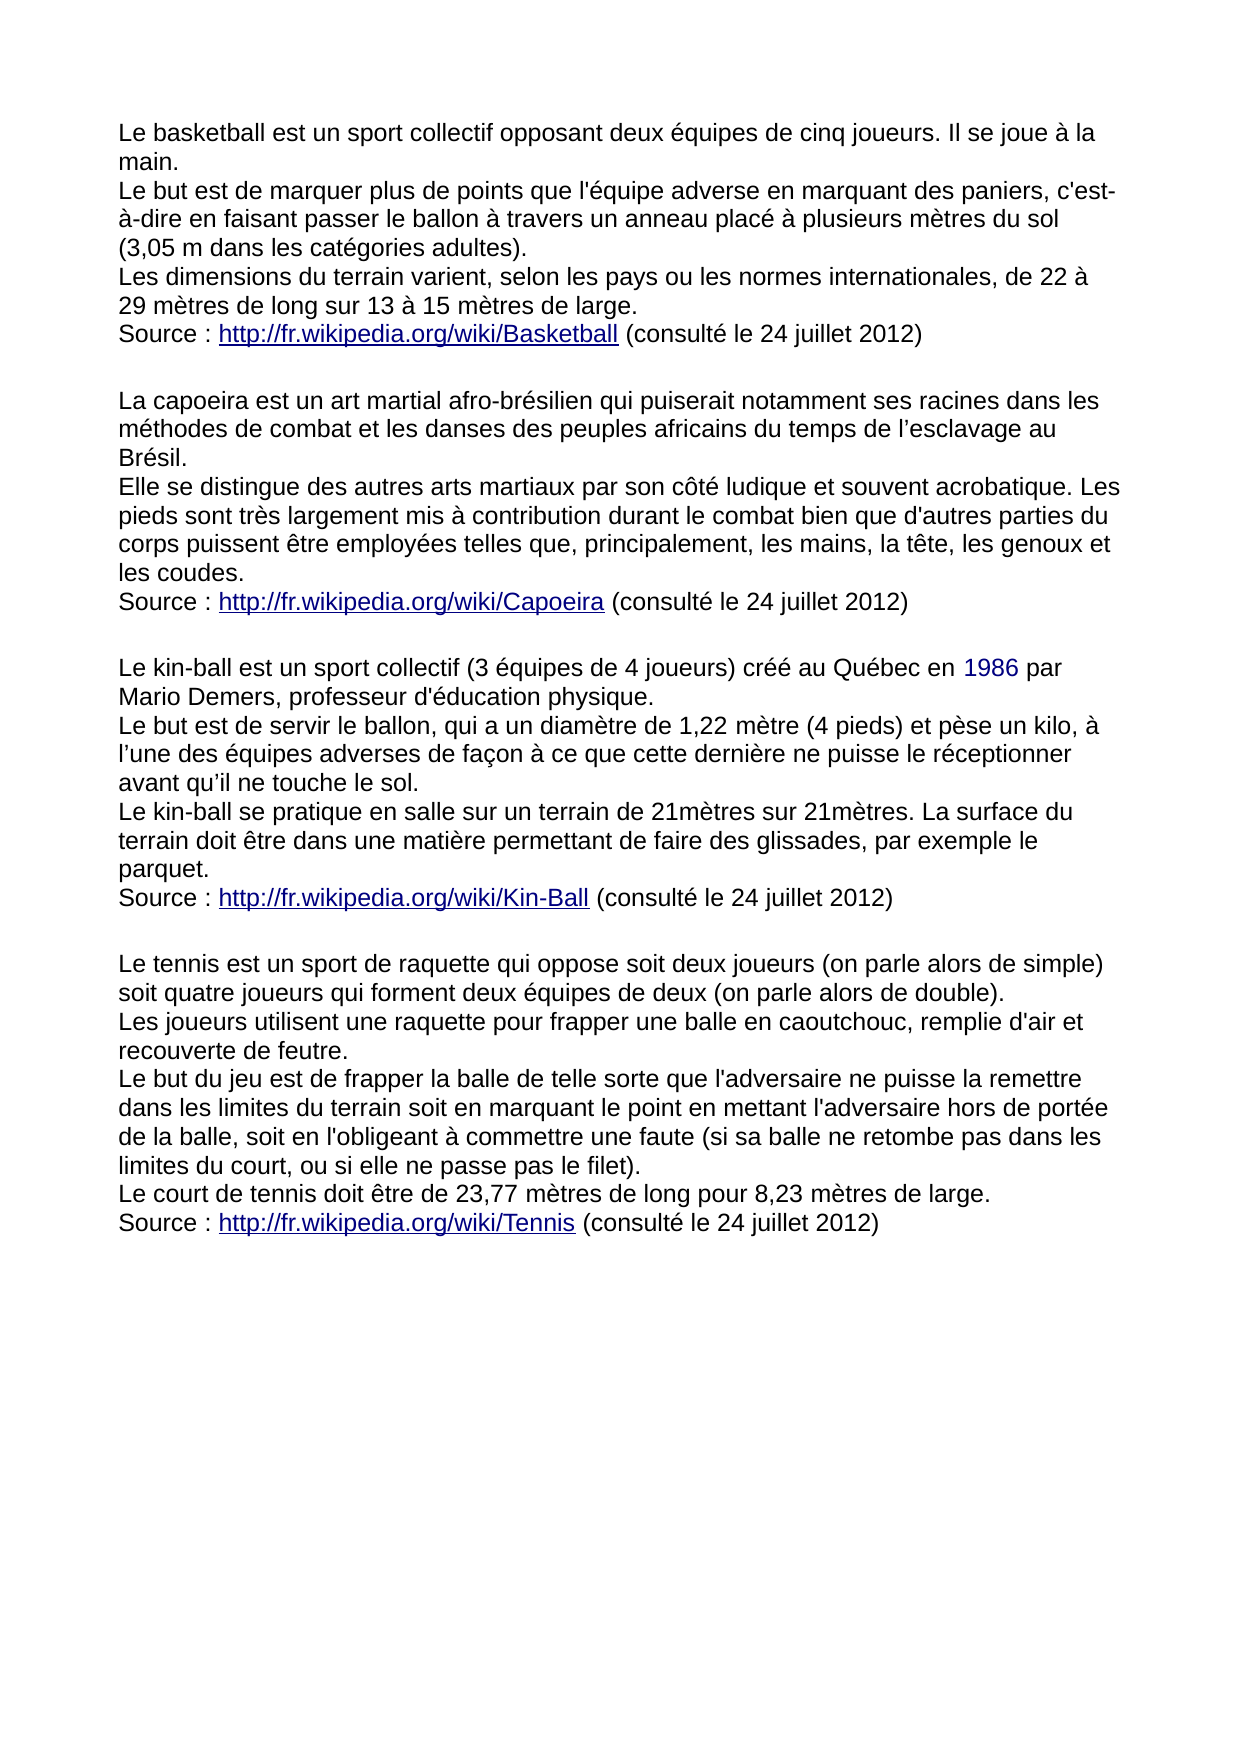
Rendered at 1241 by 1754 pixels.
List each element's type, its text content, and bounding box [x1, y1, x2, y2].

text Le tennis est un sport de raquette qui oppose soit deux joueurs (on parle alors de simple) soit quatre joueurs qui forment deux équipes de deux (on parle alors de double). [118, 949, 1122, 1007]
text Les dimensions du terrain varient, selon les pays ou les normes internationales, de 22 à 29 mètres de long sur 13 à 15 mètres de large. [118, 262, 1122, 319]
text Le but est de marquer plus de points que l'équipe adverse en marquant des paniers, c'est-à-dire en faisant passer le ballon à travers un anneau placé à plusieurs mètres du sol (3,05 m dans les catégories adultes). [118, 176, 1122, 262]
text Le basketball est un sport collectif opposant deux équipes de cinq joueurs. Il se joue à la main. [118, 118, 1122, 176]
text Source : http://fr.wikipedia.org/wiki/Tennis (consulté le 24 juillet 2012) [118, 1208, 1122, 1237]
text Les joueurs utilisent une raquette pour frapper une balle en caoutchouc, remplie d'air et recouverte de feutre. [118, 1007, 1122, 1064]
text Source : http://fr.wikipedia.org/wiki/Kin-Ball (consulté le 24 juillet 2012) [118, 883, 1122, 912]
text Elle se distingue des autres arts martiaux par son côté ludique et souvent acrobatique. Les pieds sont très largement mis à contribution durant le combat bien que d'autres parties du corps puissent être employées telles que, principalement, les mains, la tête, les genoux et les coudes. [118, 472, 1122, 587]
text Le but du jeu est de frapper la balle de telle sorte que l'adversaire ne puisse la remettre dans les limites du terrain soit en marquant le point en mettant l'adversaire hors de portée de la balle, soit en l'obligeant à commettre une faute (si sa balle ne retombe pas dans les limites du court, ou si elle ne passe pas le filet). [118, 1064, 1122, 1179]
text Le court de tennis doit être de 23,77 mètres de long pour 8,23 mètres de large. [118, 1179, 1122, 1208]
text La capoeira est un art martial afro-brésilien qui puiserait notamment ses racines dans les méthodes de combat et les danses des peuples africains du temps de l’esclavage au Brésil. [118, 386, 1122, 472]
text Le but est de servir le ballon, qui a un diamètre de 1,22 mètre (4 pieds) et pèse un kilo, à l’une des équipes adverses de façon à ce que cette dernière ne puisse le réceptionner avant qu’il ne touche le sol. [118, 711, 1122, 797]
text Le kin-ball se pratique en salle sur un terrain de 21mètres sur 21mètres. La surface du terrain doit être dans une matière permettant de faire des glissades, par exemple le parquet. [118, 797, 1122, 883]
text Le kin-ball est un sport collectif (3 équipes de 4 joueurs) créé au Québec en 1986 par Mario Demers, professeur d'éducation physique. [118, 653, 1122, 711]
text Source : http://fr.wikipedia.org/wiki/Basketball (consulté le 24 juillet 2012) [118, 319, 1122, 348]
text Source : http://fr.wikipedia.org/wiki/Capoeira (consulté le 24 juillet 2012) [118, 587, 1122, 616]
